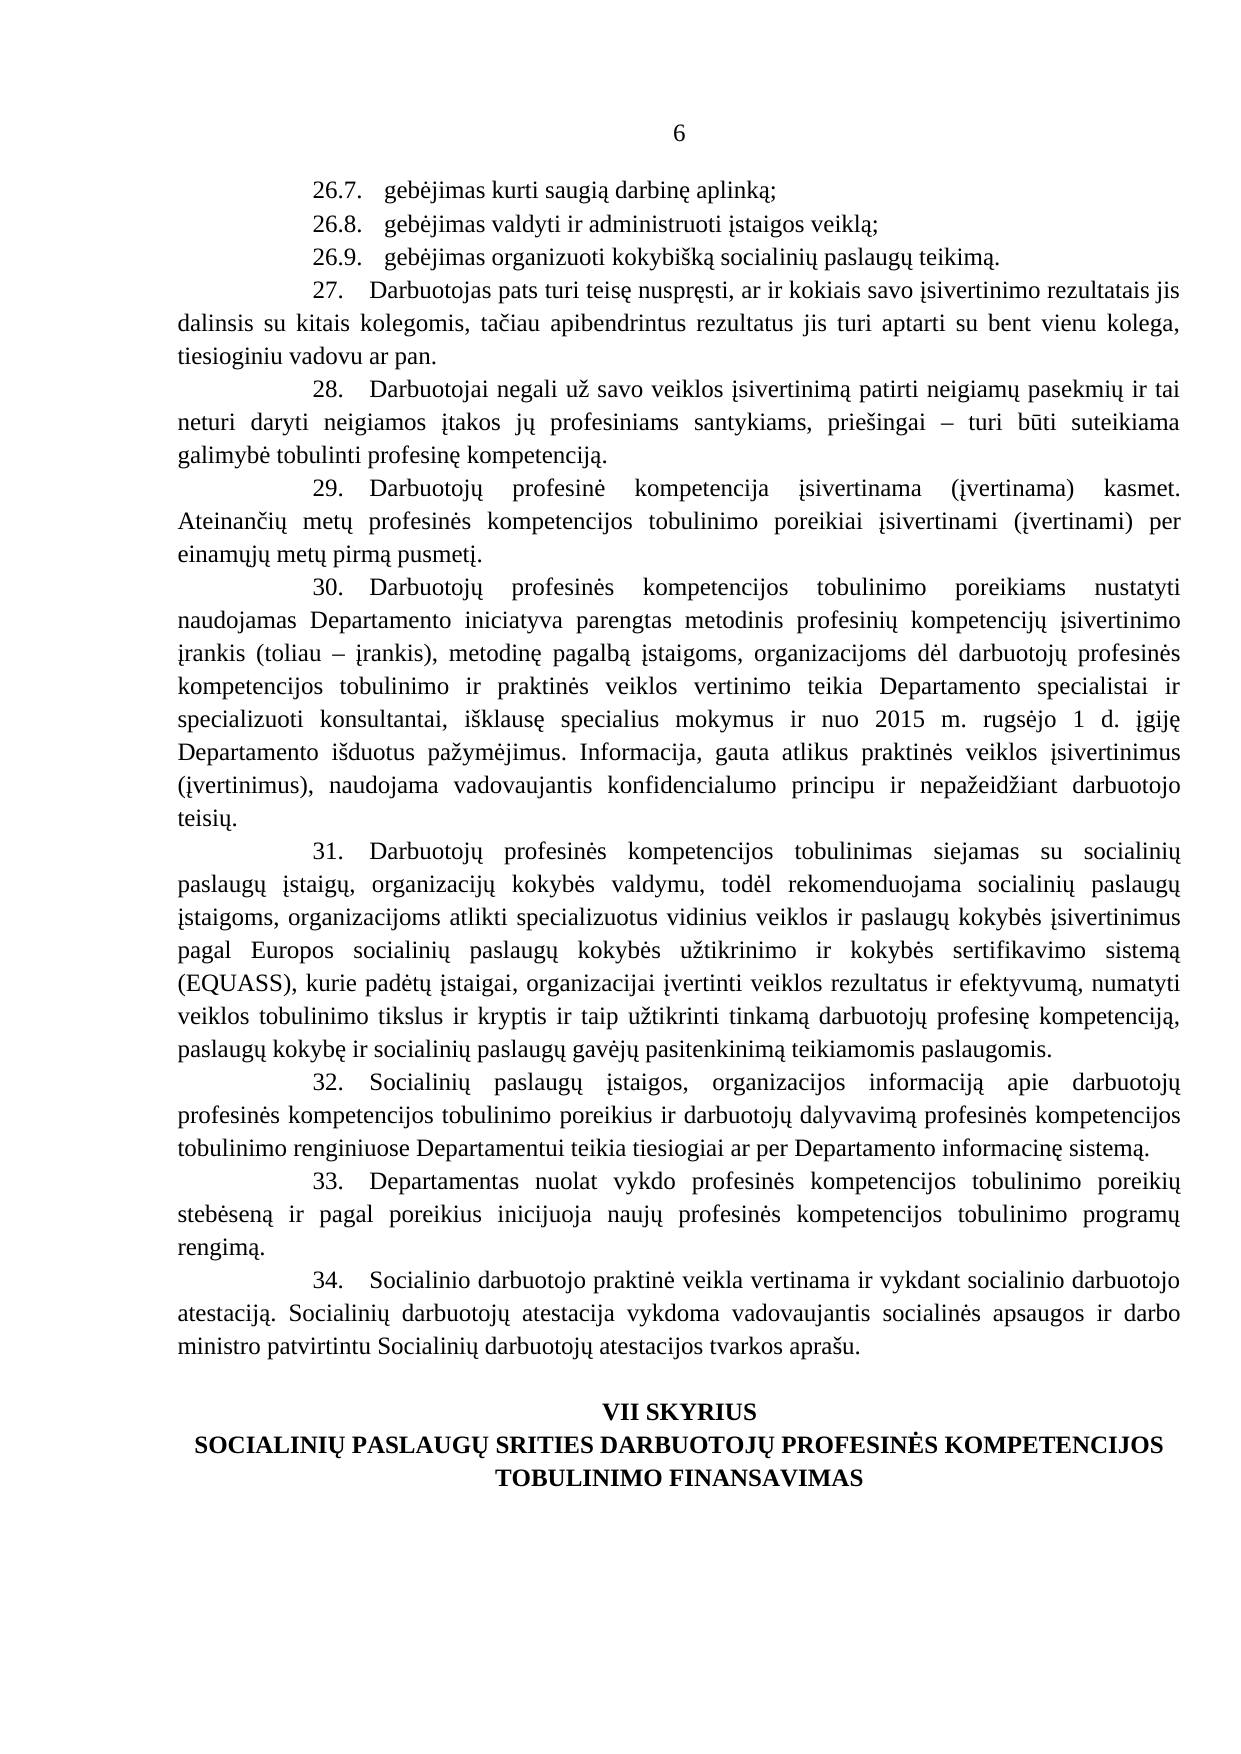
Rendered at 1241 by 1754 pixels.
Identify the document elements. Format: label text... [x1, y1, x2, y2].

text 26.7. gebėjimas kurti saugią darbinę aplinką; [177, 176, 1181, 204]
text 34. Socialinio darbuotojo praktinė veikla vertinama ir vykdant socialinio darbuotojo atestaciją. Socialinių darbuotojų atestacija vykdoma vadovaujantis socialinės apsaugos ir darbo ministro patvirtintu Socialinių darbuotojų atestacijos tvarkos aprašu. [177, 1265, 1181, 1360]
text 26.9. gebėjimas organizuoti kokybišką socialinių paslaugų teikimą. [177, 242, 1181, 270]
text 33. Departamentas nuolat vykdo profesinės kompetencijos tobulinimo poreikių stebėseną ir pagal poreikius inicijuoja naujų profesinės kompetencijos tobulinimo programų rengimą. [177, 1166, 1181, 1261]
text 29. Darbuotojų profesinė kompetencija įsivertinama (įvertinama) kasmet. Ateinančių metų profesinės kompetencijos tobulinimo poreikiai įsivertinami (įvertinami) per einamųjų metų pirmą pusmetį. [177, 473, 1181, 568]
text 27. Darbuotojas pats turi teisę nuspręsti, ar ir kokiais savo įsivertinimo rezultatais jis dalinsis su kitais kolegomis, tačiau apibendrintus rezultatus jis turi aptarti su bent vienu kolega, tiesioginiu vadovu ar pan. [177, 275, 1181, 369]
text 26.8. gebėjimas valdyti ir administruoti įstaigos veiklą; [177, 209, 1181, 237]
text 32. Socialinių paslaugų įstaigos, organizacijos informaciją apie darbuotojų profesinės kompetencijos tobulinimo poreikius ir darbuotojų dalyvavimą profesinės kompetencijos tobulinimo renginiuose Departamentui teikia tiesiogiai ar per Departamento informacinę sistemą. [177, 1067, 1181, 1162]
text 30. Darbuotojų profesinės kompetencijos tobulinimo poreikiams nustatyti naudojamas Departamento iniciatyva parengtas metodinis profesinių kompetencijų įsivertinimo įrankis (toliau – įrankis), metodinę pagalbą įstaigoms, organizacijoms dėl darbuotojų profesinės kompetencijos tobulinimo ir praktinės veiklos vertinimo teikia Departamento specialistai ir specializuoti konsultantai, išklausę specialius mokymus ir nuo 2015 m. rugsėjo 1 d. įgiję Departamento išduotus pažymėjimus. Informacija, gauta atlikus praktinės veiklos įsivertinimus (įvertinimus), naudojama vadovaujantis konfidencialumo principu ir nepažeidžiant darbuotojo teisių. [177, 572, 1181, 832]
text SOCIALINIŲ PASLAUGŲ SRITIES DARBUOTOJŲ PROFESINĖS KOMPETENCIJOS TOBULINIMO FINANSAVIMAS [177, 1430, 1181, 1492]
text 31. Darbuotojų profesinės kompetencijos tobulinimas siejamas su socialinių paslaugų įstaigų, organizacijų kokybės valdymu, todėl rekomenduojama socialinių paslaugų įstaigoms, organizacijoms atlikti specializuotus vidinius veiklos ir paslaugų kokybės įsivertinimus pagal Europos socialinių paslaugų kokybės užtikrinimo ir kokybės sertifikavimo sistemą (EQUASS), kurie padėtų įstaigai, organizacijai įvertinti veiklos rezultatus ir efektyvumą, numatyti veiklos tobulinimo tikslus ir kryptis ir taip užtikrinti tinkamą darbuotojų profesinę kompetenciją, paslaugų kokybę ir socialinių paslaugų gavėjų pasitenkinimą teikiamomis paslaugomis. [177, 836, 1181, 1063]
text VII SKYRIUS [177, 1397, 1181, 1426]
text 28. Darbuotojai negali už savo veiklos įsivertinimą patirti neigiamų pasekmių ir tai neturi daryti neigiamos įtakos jų profesiniams santykiams, priešingai – turi būti suteikiama galimybė tobulinti profesinę kompetenciją. [177, 374, 1181, 468]
